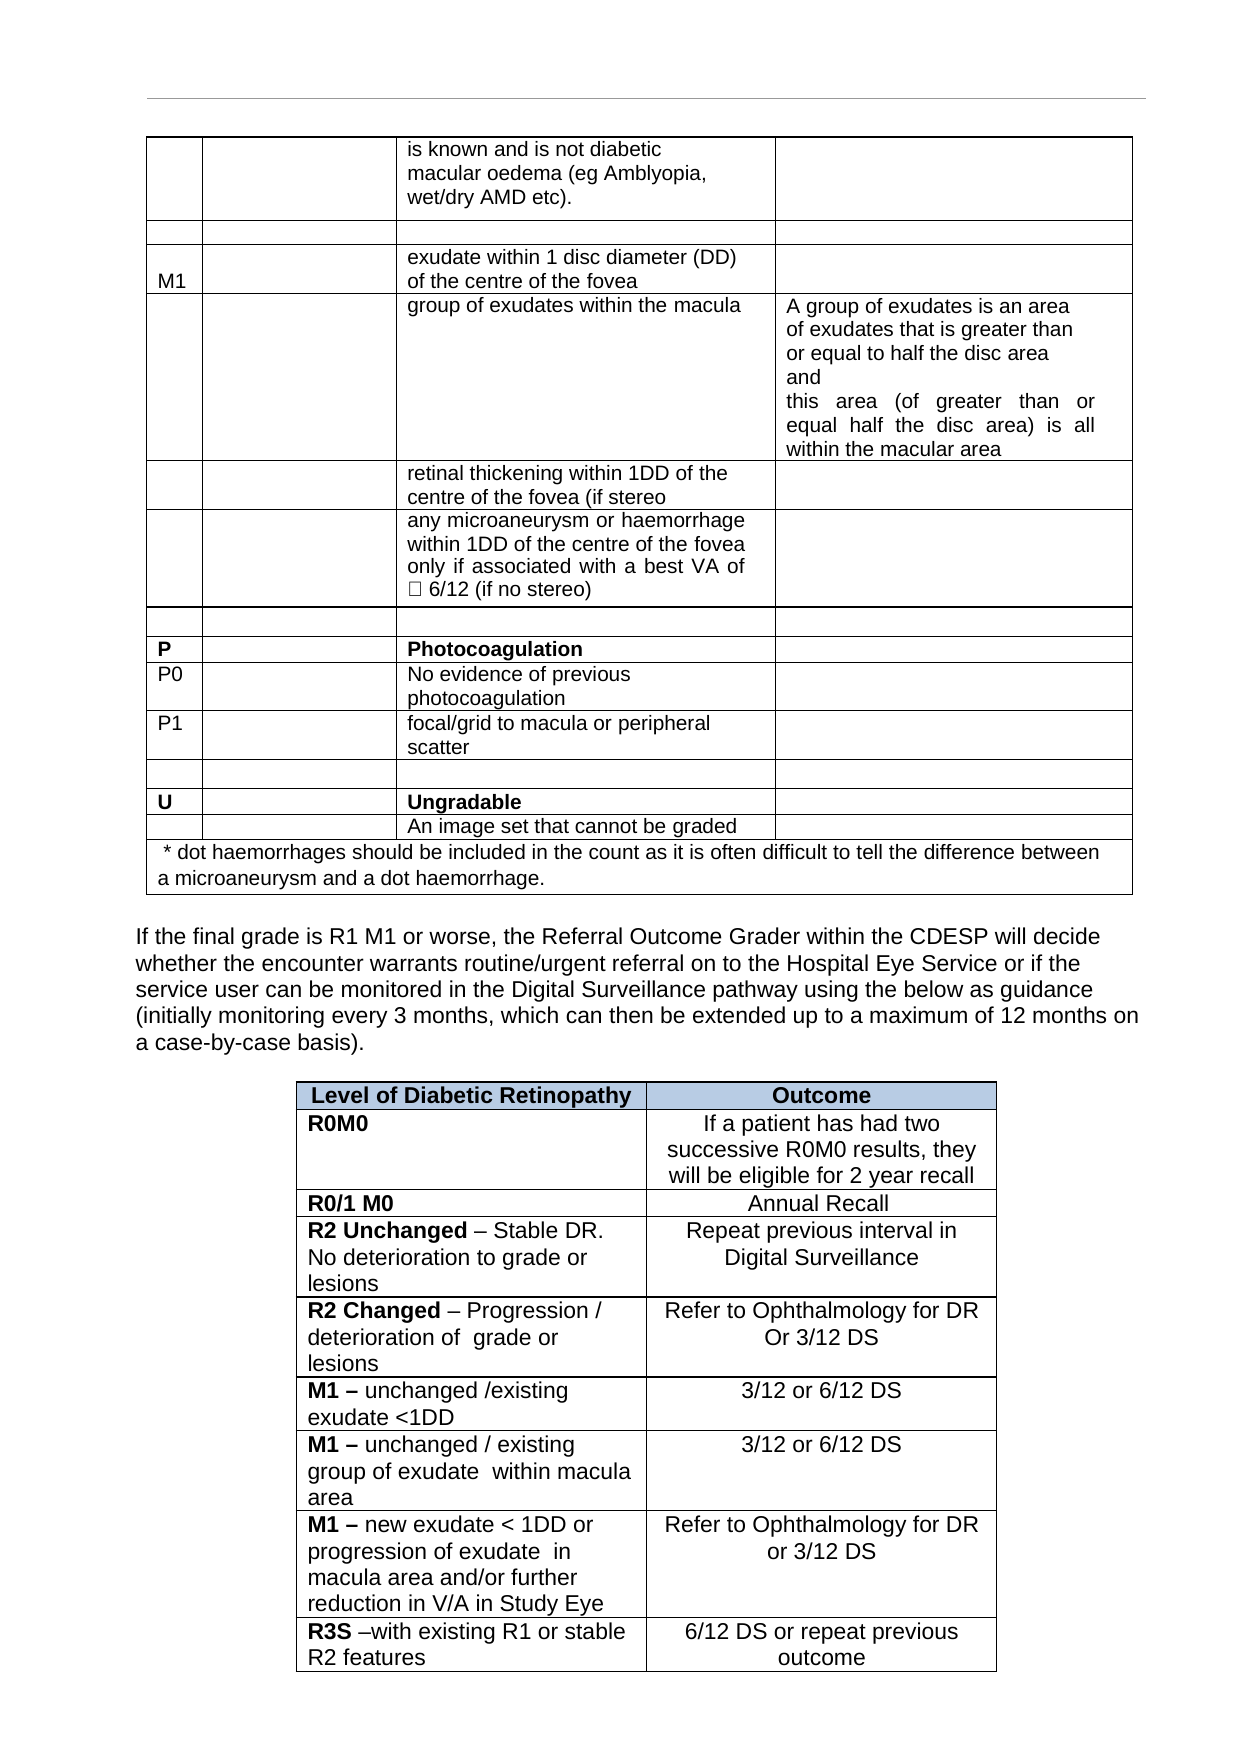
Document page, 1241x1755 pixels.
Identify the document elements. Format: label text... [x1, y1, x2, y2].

table_cell [776, 637, 1132, 662]
table_cell [147, 461, 202, 509]
table_cell M1 [147, 245, 202, 293]
table_header is known and is not diabetic macular oedema (eg Amblyopia, wet/dry AMD etc). [397, 138, 775, 219]
table_cell R0/1 M0 [297, 1190, 646, 1216]
table_cell [147, 760, 202, 788]
table_cell [397, 608, 775, 636]
table_cell P0 [147, 663, 202, 710]
table_cell M1 – unchanged / existing group of exudate within macula area [297, 1431, 646, 1510]
table_cell 6/12 DS or repeat previous outcome [647, 1618, 996, 1671]
table_cell [147, 510, 202, 606]
table_cell [776, 608, 1132, 636]
table_cell [203, 637, 396, 662]
table_cell [776, 245, 1132, 293]
table_cell M1 – new exudate < 1DD or progression of exudate in macula area and/or further reduction in V/A in Study Eye [297, 1511, 646, 1617]
table_cell R3S –with existing R1 or stable R2 features [297, 1618, 646, 1671]
table_header [147, 138, 202, 219]
table_cell [203, 711, 396, 759]
table_cell [776, 510, 1132, 606]
table_cell [203, 221, 396, 244]
table_cell group of exudates within the macula [397, 294, 775, 460]
table_cell R0M0 [297, 1110, 646, 1189]
table_cell focal/grid to macula or peripheral scatter [397, 711, 775, 759]
table_header [203, 138, 396, 219]
table_cell [203, 461, 396, 509]
table_cell [147, 294, 202, 460]
table_cell retinal thickening within 1DD of the centre of the fovea (if stereo available) [397, 461, 775, 509]
table_cell 3/12 or 6/12 DS [647, 1431, 996, 1510]
table_cell [397, 221, 775, 244]
table_cell P1 [147, 711, 202, 759]
table_cell R2 Unchanged – Stable DR. No deterioration to grade or lesions [297, 1217, 646, 1296]
table_header [776, 138, 1132, 219]
table_cell [203, 510, 396, 606]
table_cell U [147, 789, 202, 814]
table_cell Annual Recall [647, 1190, 996, 1216]
table_cell [776, 221, 1132, 244]
table_cell [776, 760, 1132, 788]
table_cell [397, 760, 775, 788]
table_cell exudate within 1 disc diameter (DD) of the centre of the fovea [397, 245, 775, 293]
table_cell [147, 815, 202, 839]
text If the final grade is R1 M1 or worse, the Referral Outcome Grader within the CDESP will decide whether the encounter warrants routine/urgent referral on to the Hospital Eye Service or if the service user can be monitored in the Digital Surveillance pathway using the below as guidance (initially monitoring every 3 months, which can then be extended up to a maximum of 12 months on a case-by-case basis). [135, 923, 1157, 1055]
table_cell R2 Changed – Progression / deterioration of grade or lesions [297, 1298, 646, 1376]
table_cell [776, 815, 1132, 839]
table_cell [203, 815, 396, 839]
table_cell [203, 245, 396, 293]
table_header Level of Diabetic Retinopathy [297, 1083, 646, 1109]
table_cell Photocoagulation [397, 637, 775, 662]
table_cell [203, 663, 396, 710]
table_cell [147, 608, 202, 636]
table_cell [203, 608, 396, 636]
table_cell [776, 789, 1132, 814]
table_cell [776, 663, 1132, 710]
table_cell Refer to Ophthalmology for DR Or 3/12 DS [647, 1298, 996, 1376]
table_cell 3/12 or 6/12 DS [647, 1378, 996, 1430]
table_cell A group of exudates is an area of exudates that is greater than or equal to half the disc area and this area (of greater than or equal half the disc area) is all within the macular area [776, 294, 1132, 460]
table_cell If a patient has had two successive R0M0 results, they will be eligible for 2 year recall [647, 1110, 996, 1189]
table_cell P [147, 637, 202, 662]
table_cell Ungradable [397, 789, 775, 814]
table_cell [147, 221, 202, 244]
table_cell [203, 789, 396, 814]
table_header Outcome [647, 1083, 996, 1109]
table_cell [776, 711, 1132, 759]
table_cell No evidence of previous photocoagulation (default) [397, 663, 775, 710]
table_cell * dot haemorrhages should be included in the count as it is often difficult to tell the difference between a microaneurysm and a dot haemorrhage. [147, 840, 1132, 894]
table_cell [203, 294, 396, 460]
table_cell [776, 461, 1132, 509]
table_cell Refer to Ophthalmology for DR or 3/12 DS [647, 1511, 996, 1617]
table_cell [203, 760, 396, 788]
table_cell any microaneurysm or haemorrhage within 1DD of the centre of the fovea only if associated with a best VA of  6/12 (if no stereo) [397, 510, 775, 606]
table_cell An image set that cannot be graded [397, 815, 775, 839]
table_cell Repeat previous interval in Digital Surveillance [647, 1217, 996, 1296]
table_cell M1 – unchanged /existing exudate <1DD [297, 1378, 646, 1430]
